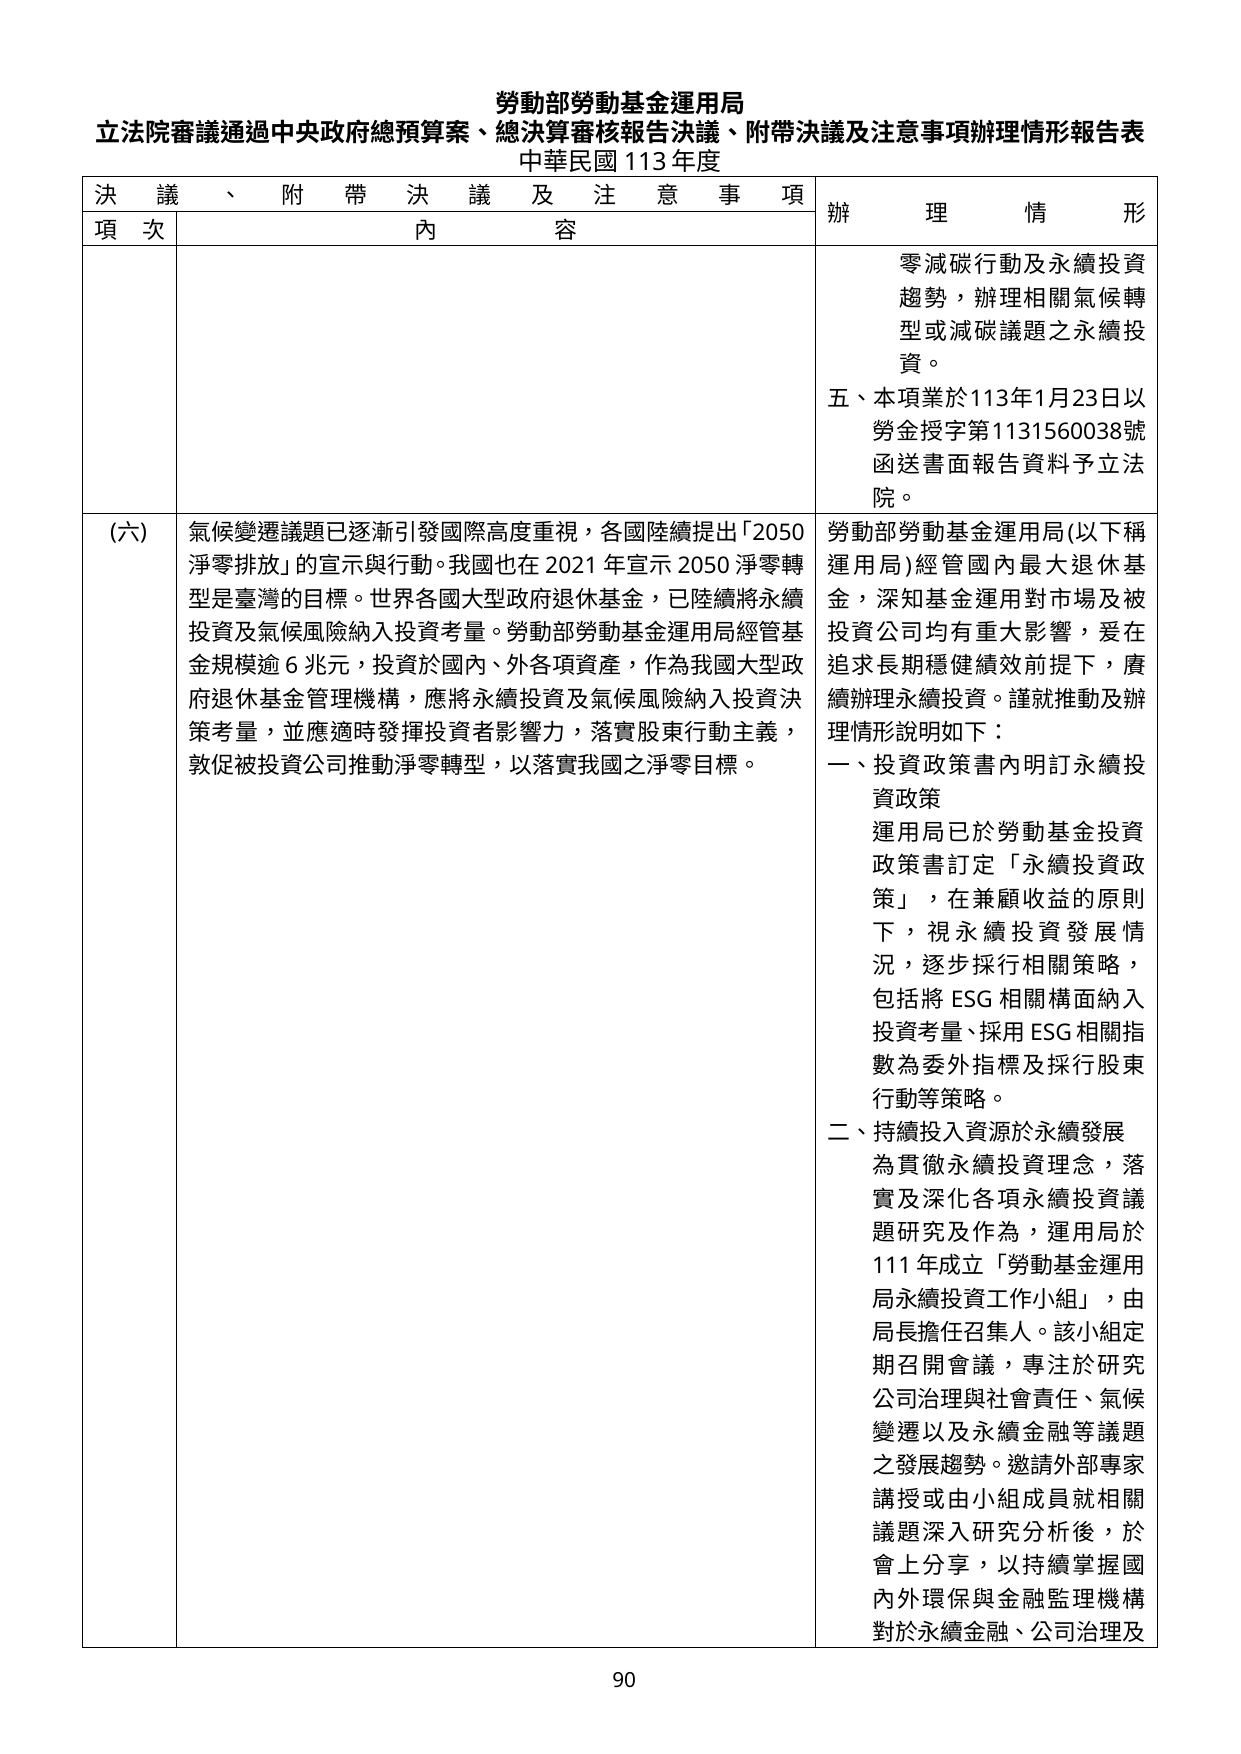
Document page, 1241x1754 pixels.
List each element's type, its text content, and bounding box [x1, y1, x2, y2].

table_header 辦理情形 [816, 177, 1157, 245]
table_cell (六) [83, 514, 176, 1647]
table_cell 內 容 [177, 212, 815, 245]
table_cell 零減碳行動及永續投資趨勢，辦理相關氣候轉型或減碳議題之永續投資。 本項業於113年1月23日以勞金授字第1131560038號函送書面報告資料予立法院。 [816, 246, 1157, 513]
table_cell 勞動部勞動基金運用局(以下稱運用局)經管國內最大退休基金，深知基金運用對市場及被投資公司均有重大影響，爰在追求長期穩健績效前提下，賡續辦理永續投資。謹就推動及辦理情形說明如下： 投資政策書內明訂永續投資政策 運用局已於勞動基金投資政策書訂定「永續投資政策」，在兼顧收益的原則下，視永續投資發展情況，逐步採行相關策略，包括將ESG相關構面納入投資考量、採用ESG相關指數為委外指標及採行股東行動等策略。 持續投入資源於永續發展 為貫徹永續投資理念，落實及深化各項永續投資議題研究及作為，運用局於111年成立「勞動基金運用局永續投資工作小組」，由局長擔任召集人。該小組定期召開會議，專注於研究公司治理與社會責任、氣候變遷以及永續金融等議題之發展趨勢。邀請外部專家講授或由小組成員就相關議題深入研究分析後，於會上分享，以持續掌握國內外環保與金融監理機構對於永續金融、公司治理及 [816, 514, 1157, 1647]
table_header 決議、附帶決議及注意事項 [83, 177, 815, 211]
table_cell 氣候變遷議題已逐漸引發國際高度重視，各國陸續提出「2050 淨零排放」的宣示與行動。我國也在 2021 年宣示 2050 淨零轉型是臺灣的目標。世界各國大型政府退休基金，已陸續將永續投資及氣候風險納入投資考量。勞動部勞動基金運用局經管基金規模逾 6 兆元，投資於國內、外各項資產，作為我國大型政府退休基金管理機構，應將永續投資及氣候風險納入投資決策考量，並應適時發揮投資者影響力，落實股東行動主義，敦促被投資公司推動淨零轉型，以落實我國之淨零目標。 [177, 514, 815, 1647]
table_cell [177, 246, 815, 513]
table_cell 項次 [83, 212, 176, 245]
table_cell [83, 246, 176, 513]
